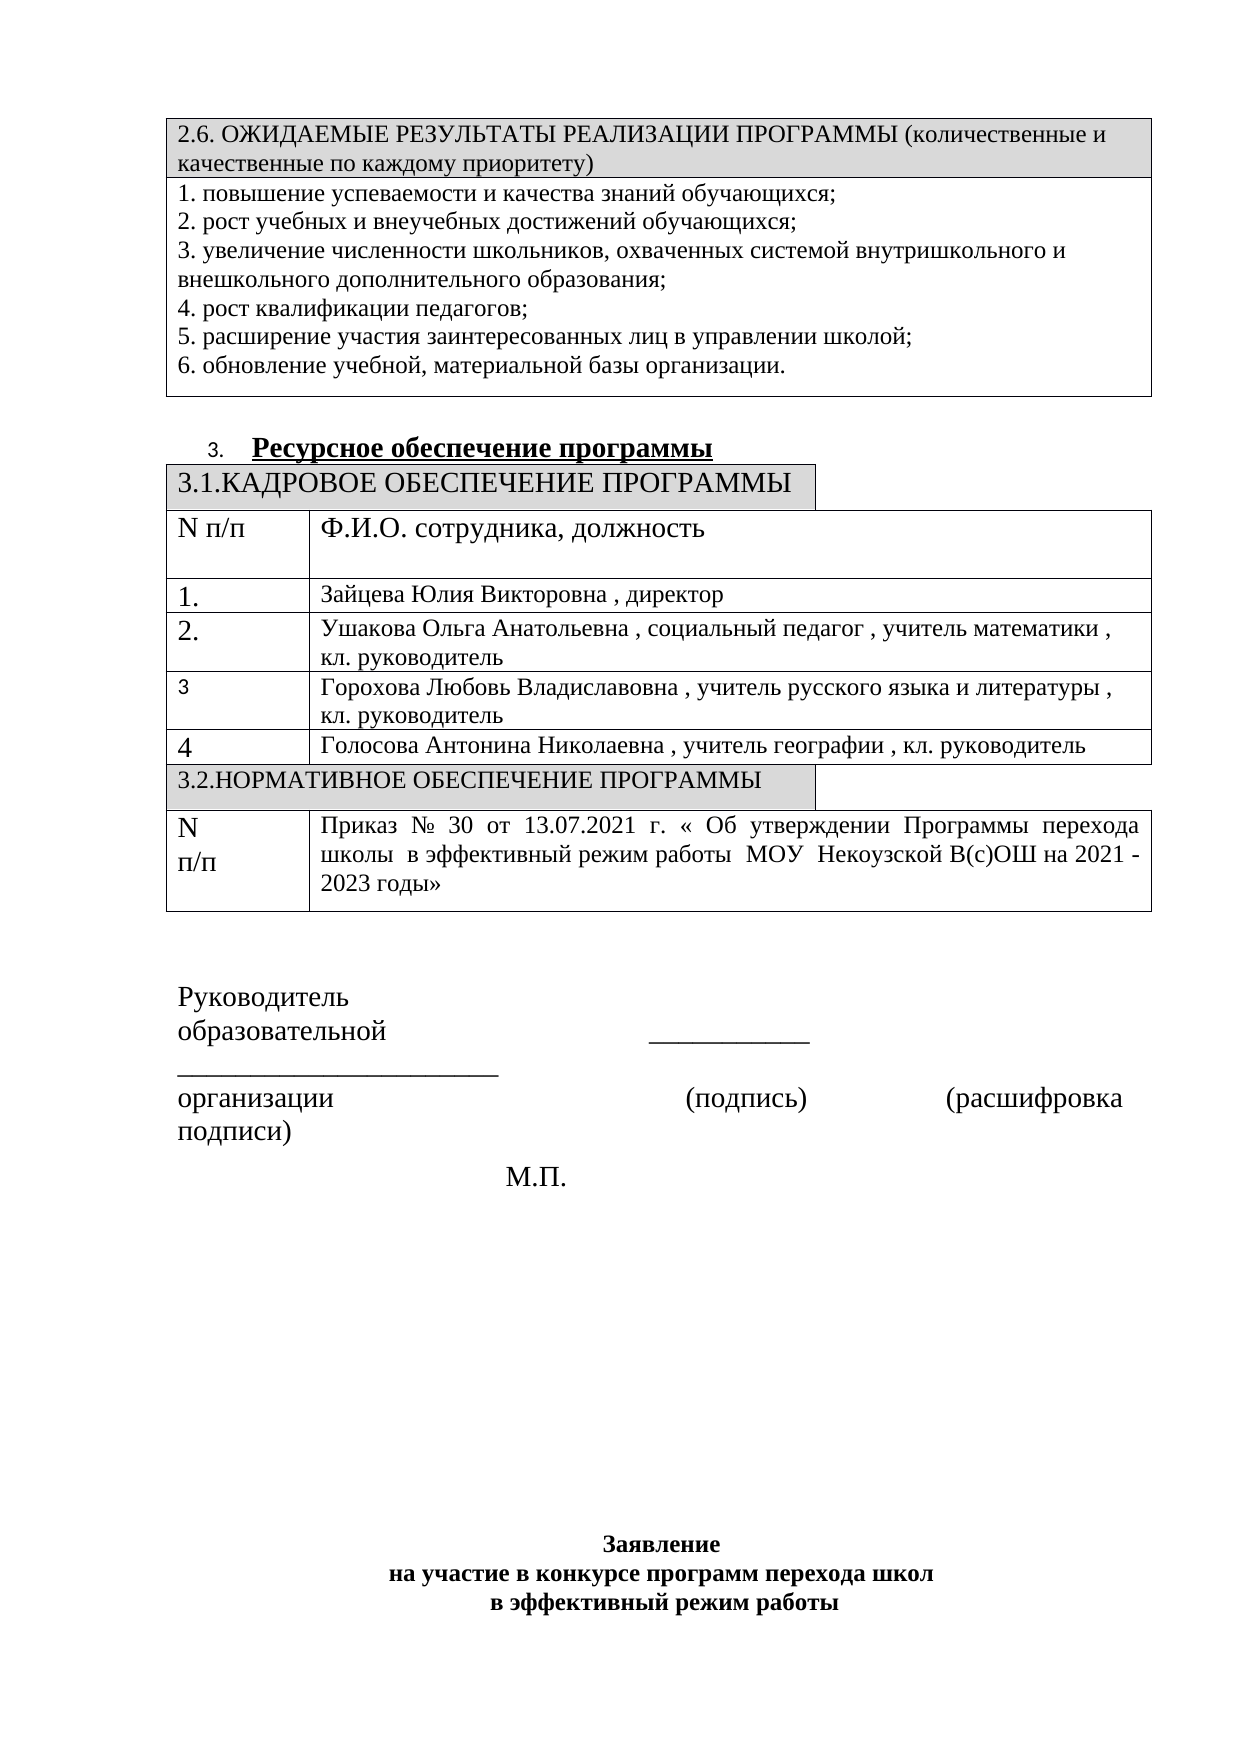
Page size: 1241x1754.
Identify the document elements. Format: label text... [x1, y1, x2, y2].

table_header 3.1.КАДРОВОЕ ОБЕСПЕЧЕНИЕ ПРОГРАММЫ [167, 465, 815, 509]
table_cell 2. [167, 613, 309, 671]
table_cell 2.6. ОЖИДАЕМЫЕ РЕЗУЛЬТАТЫ РЕАЛИЗАЦИИ ПРОГРАММЫ (количественные и качественные по каждому приоритету) [167, 119, 1151, 177]
table_cell Ушакова Ольга Анатольевна , социальный педагог , учитель математики , кл. руководитель [310, 613, 1151, 671]
table_cell Зайцева Юлия Викторовна , директор [310, 579, 1151, 612]
text образовательной ___________ ______________________ [177, 1013, 1152, 1080]
list Ресурсное обеспечение программы [207, 430, 1152, 464]
text на участие в конкурсе программ перехода школ [177, 1558, 1152, 1587]
text М.П. [177, 1159, 1152, 1193]
table_cell Горохова Любовь Владиславовна , учитель русского языка и литературы , кл. руководитель [310, 672, 1151, 729]
table_cell 3 [167, 672, 309, 729]
table_cell Голосова Антонина Николаевна , учитель географии , кл. руководитель [310, 730, 1151, 764]
table_cell 1. повышение успеваемости и качества знаний обучающихся; 2. рост учебных и внеучебных достижений обучающихся; 3. увеличение численности школьников, охваченных системой внутришкольного и внешкольного дополнительного образования; 4. рост квалификации педагогов; 5. расширение участия заинтересованных лиц в управлении школой; 6. обновление учебной, материальной базы организации. [167, 178, 1151, 396]
table_cell Приказ № 30 от 13.07.2021 г. « Об утверждении Программы перехода школы в эффективный режим работы МОУ Некоузской В(с)ОШ на 2021 - 2023 годы» [310, 811, 1151, 911]
table_cell 3.2.НОРМАТИВНОЕ ОБЕСПЕЧЕНИЕ ПРОГРАММЫ [167, 765, 815, 809]
text в эффективный режим работы [177, 1587, 1152, 1616]
table_cell N п/п [167, 811, 309, 911]
text Руководитель [177, 979, 1152, 1013]
table_cell Ф.И.О. сотрудника, должность [310, 511, 1151, 578]
table_cell 1. [167, 579, 309, 612]
table_cell N п/п [167, 511, 309, 578]
text организации (подпись) (расшифровка подписи) [177, 1080, 1152, 1147]
table_cell 4 [167, 730, 309, 764]
text Заявление [177, 1529, 1152, 1558]
